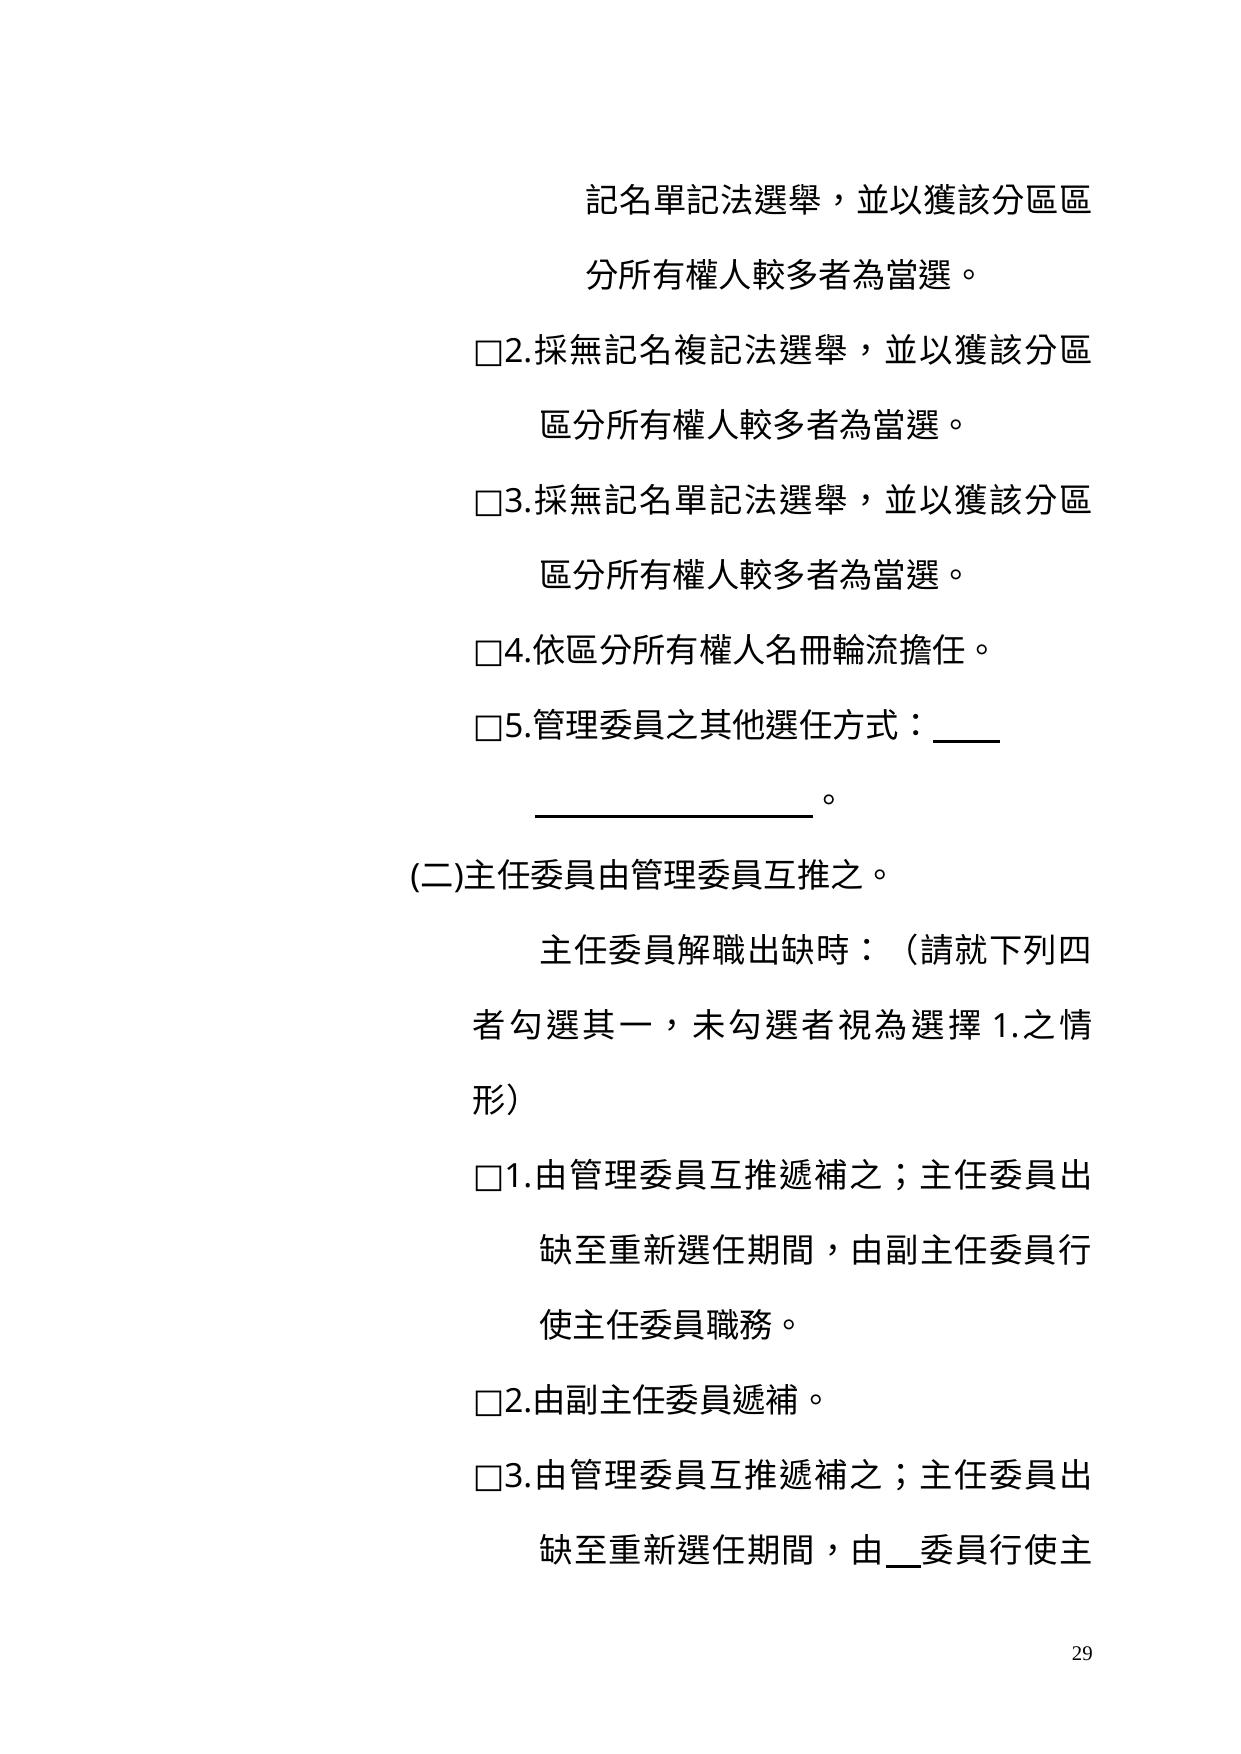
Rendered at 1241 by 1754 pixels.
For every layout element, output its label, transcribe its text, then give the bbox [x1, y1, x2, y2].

text 。 [535, 761, 1092, 836]
text □1.由管理委員互推遞補之；主任委員出缺至重新選任期間，由副主任委員行使主任委員職務。 [473, 1136, 1092, 1361]
text □5.管理委員之其他選任方式： [473, 686, 1092, 761]
text (二)主任委員由管理委員互推之。 [410, 836, 1092, 911]
text □2.採無記名複記法選舉，並以獲該分區區分所有權人較多者為當選。 [473, 311, 1092, 461]
text □2.由副主任委員遞補。 [473, 1361, 1092, 1436]
text 記名單記法選舉，並以獲該分區區分所有權人較多者為當選。 [535, 161, 1092, 311]
text □3.採無記名單記法選舉，並以獲該分區區分所有權人較多者為當選。 [473, 461, 1092, 611]
text □3.由管理委員互推遞補之；主任委員出缺至重新選任期間，由 委員行使主 [473, 1436, 1092, 1586]
text □4.依區分所有權人名冊輪流擔任。 [473, 611, 1092, 686]
text 主任委員解職出缺時：（請就下列四者勾選其一，未勾選者視為選擇1.之情形） [473, 911, 1092, 1136]
